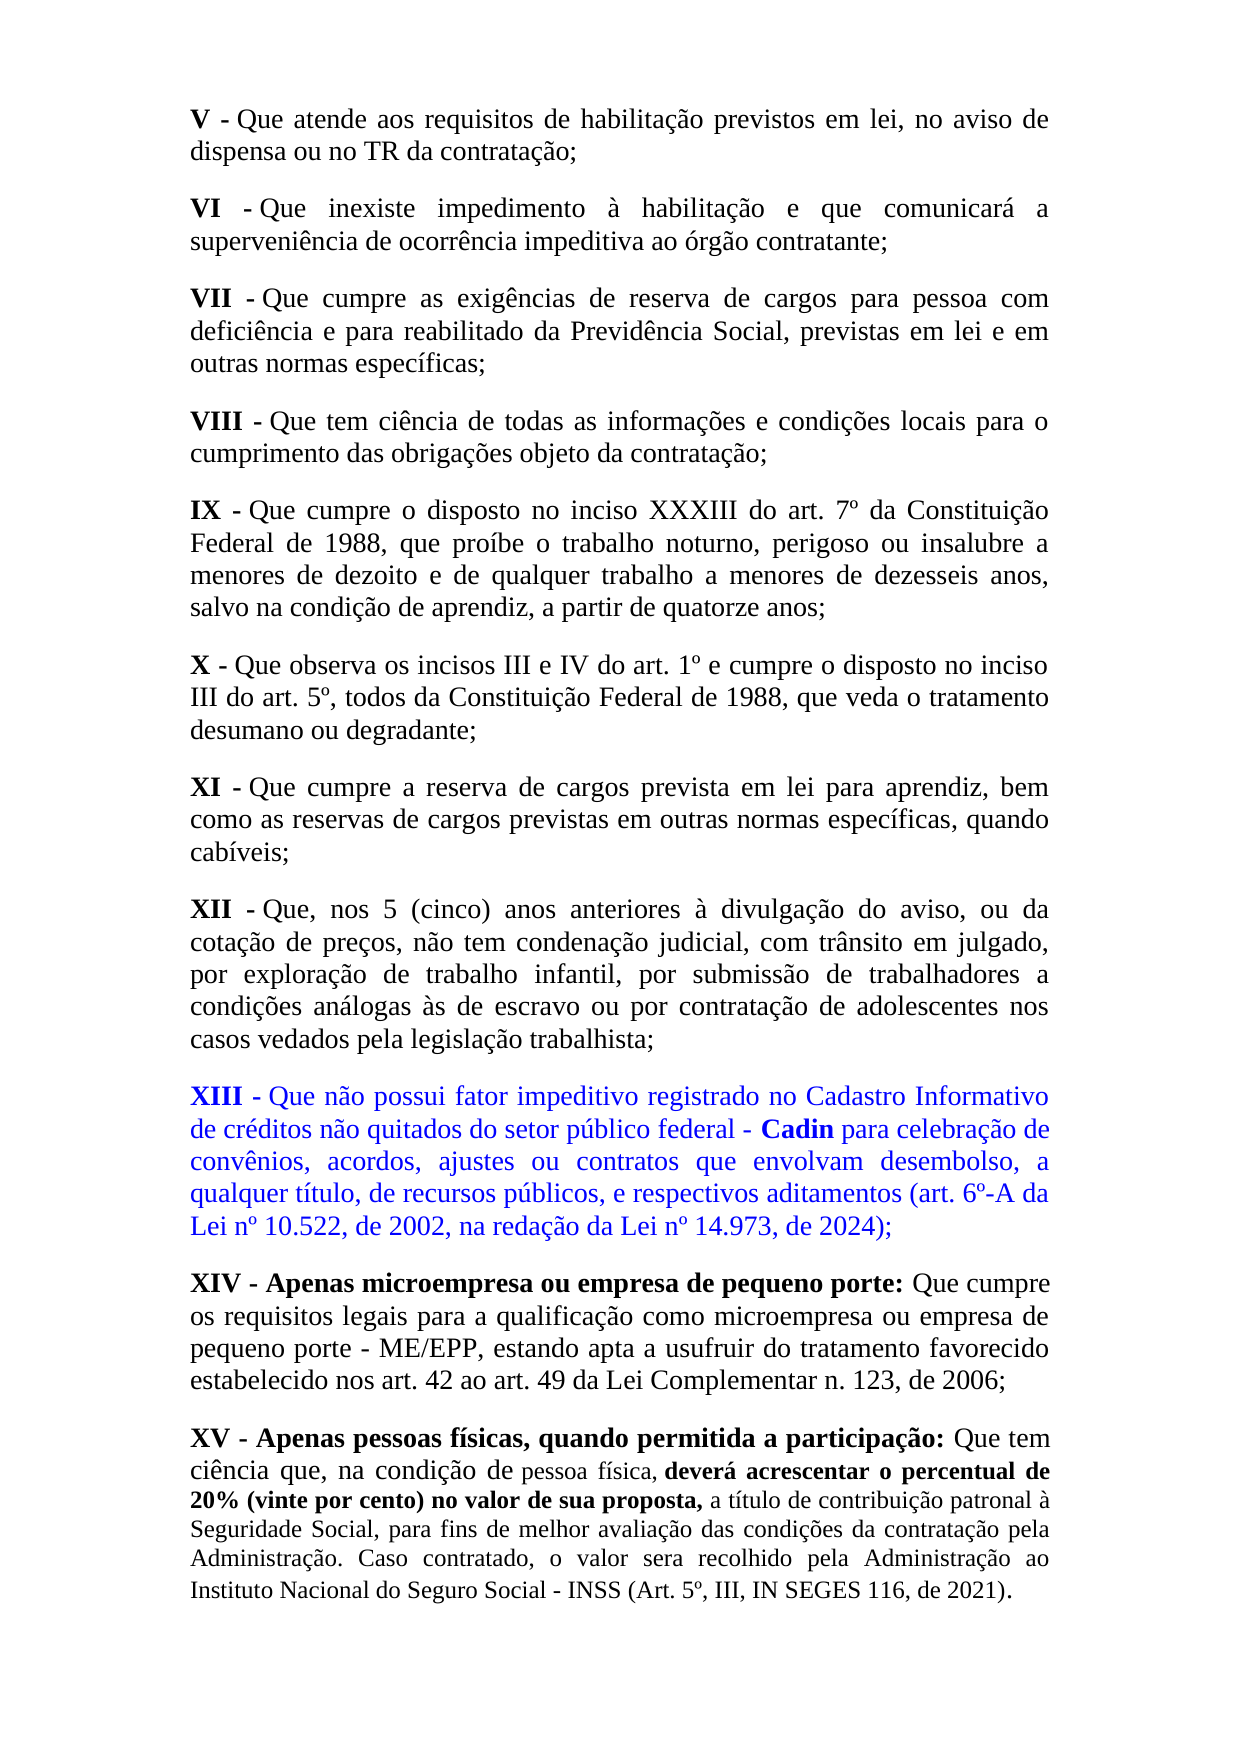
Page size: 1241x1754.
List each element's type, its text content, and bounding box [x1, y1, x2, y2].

text XV - Apenas pessoas físicas, quando permitida a participação: Que tem ciência que, na condição de pessoa física, deverá acrescentar o percentual de 20% (vinte por cento) no valor de sua proposta, a título de contribuição patronal à Seguridade Social, para fins de melhor avaliação das condições da contratação pela Administração. Caso contratado, o valor sera recolhido pela Administração ao Instituto Nacional do Seguro Social - INSS (Art. 5º, III, IN SEGES 116, de 2021). [190, 1421, 1051, 1604]
text IX - Que cumpre o disposto no inciso XXXIII do art. 7º da Constituição Federal de 1988, que proíbe o trabalho noturno, perigoso ou insalubre a menores de dezoito e de qualquer trabalho a menores de dezesseis anos, salvo na condição de aprendiz, a partir de quatorze anos; [190, 493, 1051, 623]
text XIV - Apenas microempresa ou empresa de pequeno porte: Que cumpre os requisitos legais para a qualificação como microempresa ou empresa de pequeno porte - ME/EPP, estando apta a usufruir do tratamento favorecido estabelecido nos art. 42 ao art. 49 da Lei Complementar n. 123, de 2006; [190, 1266, 1051, 1396]
text VIII - Que tem ciência de todas as informações e condições locais para o cumprimento das obrigações objeto da contratação; [190, 403, 1051, 468]
text XII - Que, nos 5 (cinco) anos anteriores à divulgação do aviso, ou da cotação de preços, não tem condenação judicial, com trânsito em julgado, por exploração de trabalho infantil, por submissão de trabalhadores a condições análogas às de escravo ou por contratação de adolescentes nos casos vedados pela legislação trabalhista; [190, 892, 1051, 1054]
text VII - Que cumpre as exigências de reserva de cargos para pessoa com deficiência e para reabilitado da Previdência Social, previstas em lei e em outras normas específicas; [190, 281, 1051, 378]
text XI - Que cumpre a reserva de cargos prevista em lei para aprendiz, bem como as reservas de cargos previstas em outras normas específicas, quando cabíveis; [190, 770, 1051, 867]
text X - Que observa os incisos III e IV do art. 1º e cumpre o disposto no inciso III do art. 5º, todos da Constituição Federal de 1988, que veda o tratamento desumano ou degradante; [190, 648, 1051, 745]
text XIII - Que não possui fator impeditivo registrado no Cadastro Informativo de créditos não quitados do setor público federal - Cadin para celebração de convênios, acordos, ajustes ou contratos que envolvam desembolso, a qualquer título, de recursos públicos, e respectivos aditamentos (art. 6º-A da Lei nº 10.522, de 2002, na redação da Lei nº 14.973, de 2024); [190, 1079, 1051, 1241]
text VI - Que inexiste impedimento à habilitação e que comunicará a superveniência de ocorrência impeditiva ao órgão contratante; [190, 192, 1051, 256]
text V - Que atende aos requisitos de habilitação previstos em lei, no aviso de dispensa ou no TR da contratação; [190, 102, 1051, 167]
